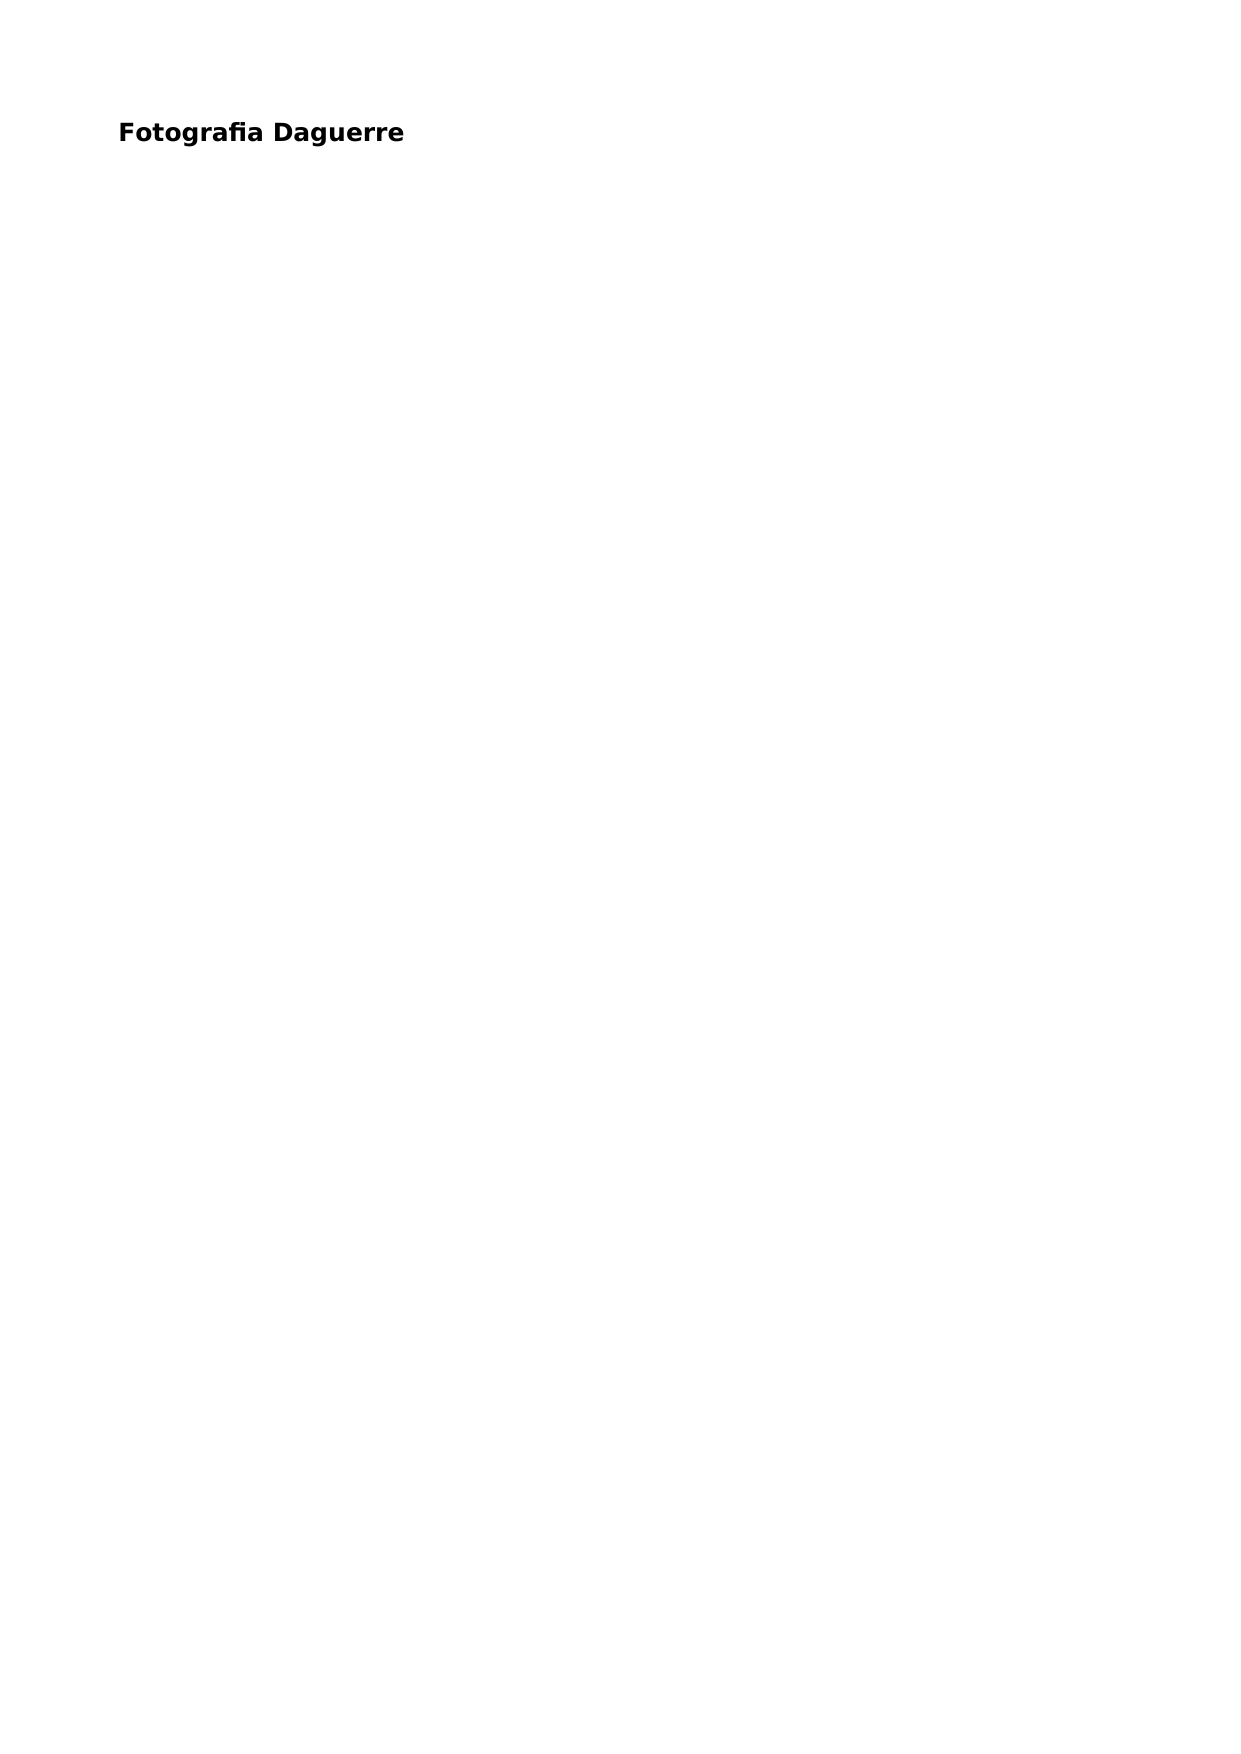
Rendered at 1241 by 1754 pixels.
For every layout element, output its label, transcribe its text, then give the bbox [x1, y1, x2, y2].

text Fotografia Daguerre [118, 118, 1122, 147]
